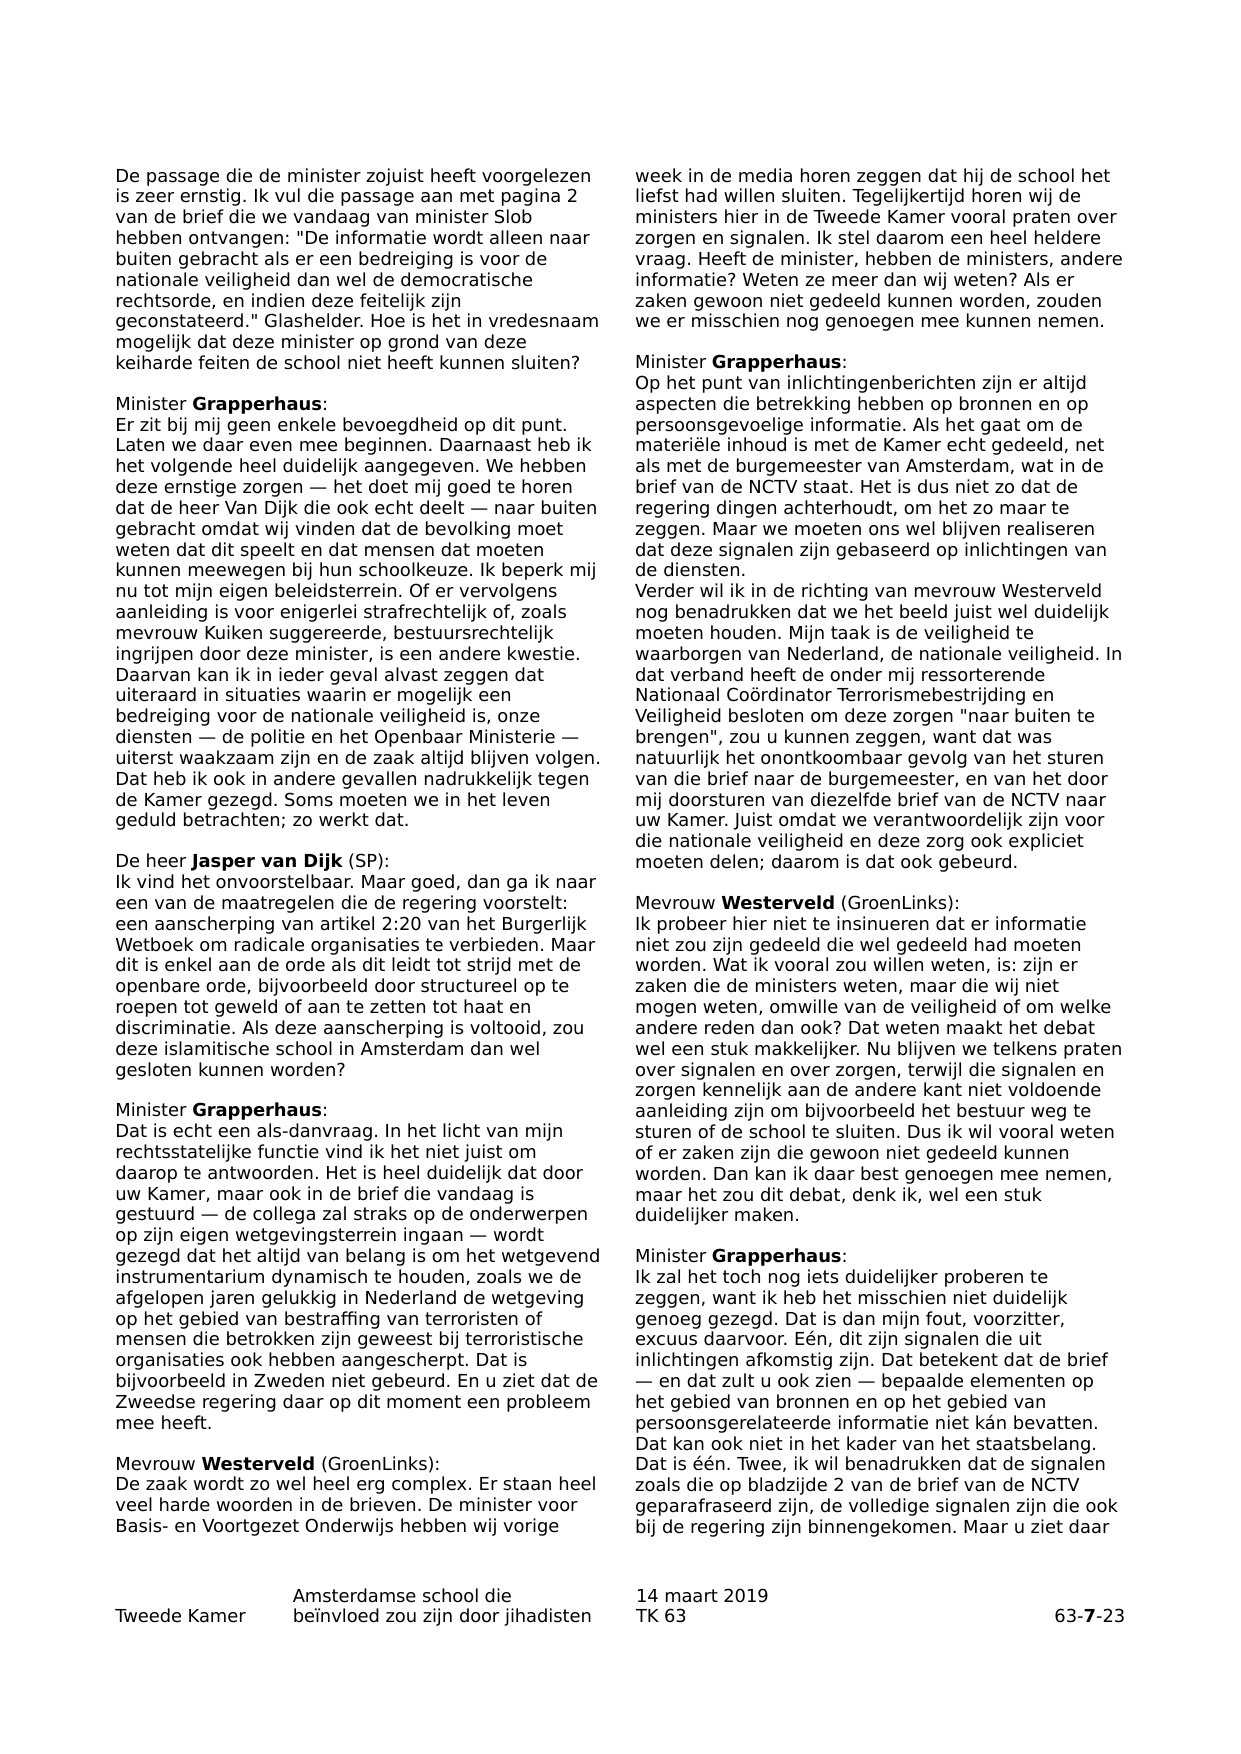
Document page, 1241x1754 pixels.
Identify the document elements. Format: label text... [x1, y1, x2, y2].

text Verder wil ik in de richting van mevrouw Westerveld nog benadrukken dat we het beeld juist wel duidelijk moeten houden. Mijn taak is de veiligheid te waarborgen van Nederland, de nationale veiligheid. In dat verband heeft de onder mij ressorterende Nationaal Coördinator Terrorismebestrijding en Veiligheid besloten om deze zorgen "naar buiten te brengen", zou u kunnen zeggen, want dat was natuurlijk het onontkoombaar gevolg van het sturen van die brief naar de burgemeester, en van het door mij doorsturen van diezelfde brief van de NCTV naar uw Kamer. Juist omdat we verantwoordelijk zijn voor die nationale veiligheid en deze zorg ook expliciet moeten delen; daarom is dat ook gebeurd. [635, 581, 1125, 873]
text Ik zal het toch nog iets duidelijker proberen te zeggen, want ik heb het misschien niet duidelijk genoeg gezegd. Dat is dan mijn fout, voorzitter, excuus daarvoor. Eén, dit zijn signalen die uit inlichtingen afkomstig zijn. Dat betekent dat de brief — en dat zult u ook zien — bepaalde elementen op het gebied van bronnen en op het gebied van persoonsgerelateerde informatie niet kán bevatten. Dat kan ook niet in het kader van het staatsbelang. Dat is één. Twee, ik wil benadrukken dat de signalen zoals die op bladzijde 2 van de brief van de NCTV geparafraseerd zijn, de volledige signalen zijn die ook bij de regering zijn binnengekomen. Maar u ziet daar [635, 1267, 1125, 1537]
text Ik vind het onvoorstelbaar. Maar goed, dan ga ik naar een van de maatregelen die de regering voorstelt: een aanscherping van artikel 2:20 van het Burgerlijk Wetboek om radicale organisaties te verbieden. Maar dit is enkel aan de orde als dit leidt tot strijd met de openbare orde, bijvoorbeeld door structureel op te roepen tot geweld of aan te zetten tot haat en discriminatie. Als deze aanscherping is voltooid, zou deze islamitische school in Amsterdam dan wel gesloten kunnen worden? [115, 872, 605, 1080]
text week in de media horen zeggen dat hij de school het liefst had willen sluiten. Tegelijkertijd horen wij de ministers hier in de Tweede Kamer vooral praten over zorgen en signalen. Ik stel daarom een heel heldere vraag. Heeft de minister, hebben de ministers, andere informatie? Weten ze meer dan wij weten? Als er zaken gewoon niet gedeeld kunnen worden, zouden we er misschien nog genoegen mee kunnen nemen. [635, 165, 1125, 332]
text Mevrouw Westerveld (GroenLinks): [635, 893, 1125, 913]
text Minister Grapperhaus: [115, 394, 605, 414]
text Op het punt van inlichtingenberichten zijn er altijd aspecten die betrekking hebben op bronnen en op persoonsgevoelige informatie. Als het gaat om de materiële inhoud is met de Kamer echt gedeeld, net als met de burgemeester van Amsterdam, wat in de brief van de NCTV staat. Het is dus niet zo dat de regering dingen achterhoudt, om het zo maar te zeggen. Maar we moeten ons wel blijven realiseren dat deze signalen zijn gebaseerd op inlichtingen van de diensten. [635, 373, 1125, 581]
text Ik probeer hier niet te insinueren dat er informatie niet zou zijn gedeeld die wel gedeeld had moeten worden. Wat ik vooral zou willen weten, is: zijn er zaken die de ministers weten, maar die wij niet mogen weten, omwille van de veiligheid of om welke andere reden dan ook? Dat weten maakt het debat wel een stuk makkelijker. Nu blijven we telkens praten over signalen en over zorgen, terwijl die signalen en zorgen kennelijk aan de andere kant niet voldoende aanleiding zijn om bijvoorbeeld het bestuur weg te sturen of de school te sluiten. Dus ik wil vooral weten of er zaken zijn die gewoon niet gedeeld kunnen worden. Dan kan ik daar best genoegen mee nemen, maar het zou dit debat, denk ik, wel een stuk duidelijker maken. [635, 913, 1125, 1226]
text Dat is echt een als-danvraag. In het licht van mijn rechtsstatelijke functie vind ik het niet juist om daarop te antwoorden. Het is heel duidelijk dat door uw Kamer, maar ook in de brief die vandaag is gestuurd — de collega zal straks op de onderwerpen op zijn eigen wetgevingsterrein ingaan — wordt gezegd dat het altijd van belang is om het wetgevend instrumentarium dynamisch te houden, zoals we de afgelopen jaren gelukkig in Nederland de wetgeving op het gebied van bestraffing van terroristen of mensen die betrokken zijn geweest bij terroristische organisaties ook hebben aangescherpt. Dat is bijvoorbeeld in Zweden niet gebeurd. En u ziet dat de Zweedse regering daar op dit moment een probleem mee heeft. [115, 1121, 605, 1433]
text De heer Jasper van Dijk (SP): [115, 851, 605, 872]
text Minister Grapperhaus: [635, 1246, 1125, 1267]
text Minister Grapperhaus: [115, 1100, 605, 1121]
text Er zit bij mij geen enkele bevoegdheid op dit punt. Laten we daar even mee beginnen. Daarnaast heb ik het volgende heel duidelijk aangegeven. We hebben deze ernstige zorgen — het doet mij goed te horen dat de heer Van Dijk die ook echt deelt — naar buiten gebracht omdat wij vinden dat de bevolking moet weten dat dit speelt en dat mensen dat moeten kunnen meewegen bij hun schoolkeuze. Ik beperk mij nu tot mijn eigen beleidsterrein. Of er vervolgens aanleiding is voor enigerlei strafrechtelijk of, zoals mevrouw Kuiken suggereerde, bestuursrechtelijk ingrijpen door deze minister, is een andere kwestie. Daarvan kan ik in ieder geval alvast zeggen dat uiteraard in situaties waarin er mogelijk een bedreiging voor de nationale veiligheid is, onze diensten — de politie en het Openbaar Ministerie — uiterst waakzaam zijn en de zaak altijd blijven volgen. Dat heb ik ook in andere gevallen nadrukkelijk tegen de Kamer gezegd. Soms moeten we in het leven geduld betrachten; zo werkt dat. [115, 414, 605, 831]
text Minister Grapperhaus: [635, 352, 1125, 373]
text De passage die de minister zojuist heeft voorgelezen is zeer ernstig. Ik vul die passage aan met pagina 2 van de brief die we vandaag van minister Slob hebben ontvangen: "De informatie wordt alleen naar buiten gebracht als er een bedreiging is voor de nationale veiligheid dan wel de democratische rechtsorde, en indien deze feitelijk zijn geconstateerd." Glashelder. Hoe is het in vredesnaam mogelijk dat deze minister op grond van deze keiharde feiten de school niet heeft kunnen sluiten? [115, 165, 605, 374]
text Mevrouw Westerveld (GroenLinks): [115, 1453, 605, 1474]
text De zaak wordt zo wel heel erg complex. Er staan heel veel harde woorden in de brieven. De minister voor Basis- en Voortgezet Onderwijs hebben wij vorige [115, 1474, 605, 1537]
